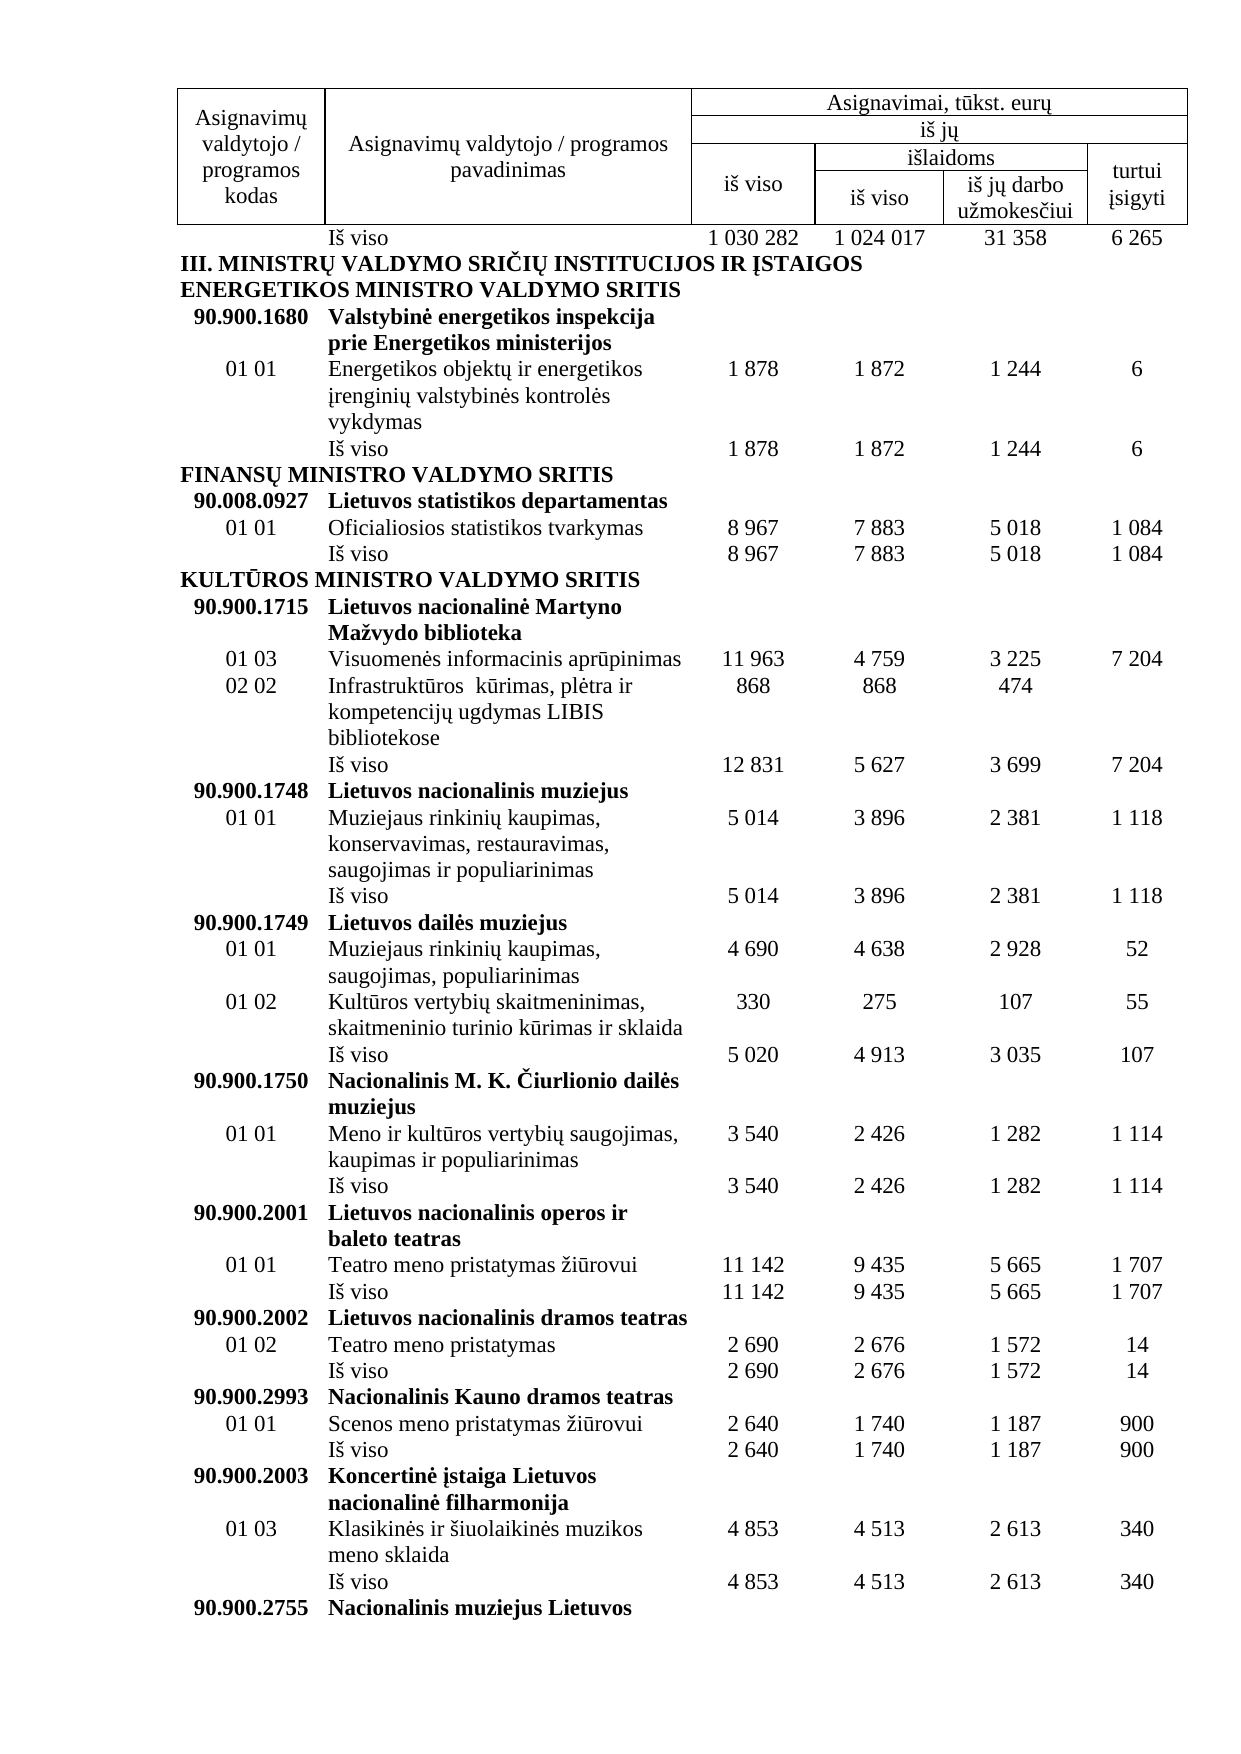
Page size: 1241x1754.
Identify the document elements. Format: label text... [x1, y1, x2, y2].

table_cell [177, 225, 325, 250]
table_cell 5 020 [691, 1041, 815, 1067]
table_cell Muziejaus rinkinių kaupimas, saugojimas, populiarinimas [325, 935, 691, 988]
table_cell 4 638 [815, 935, 944, 988]
table_cell Iš viso [325, 540, 691, 566]
table_cell 90.900.2993 [177, 1383, 325, 1410]
table_cell 4 853 [691, 1568, 815, 1594]
table_cell 340 [1087, 1568, 1187, 1594]
table_cell 5 014 [691, 883, 815, 909]
table_cell 2 613 [944, 1515, 1087, 1568]
table_cell Valstybinė energetikos inspekcija prie Energetikos ministerijos [325, 303, 691, 356]
table_cell 8 967 [691, 540, 815, 566]
table_cell 01 03 [177, 1515, 325, 1568]
table_cell KULTŪROS MINISTRO VALDYMO SRITIS [177, 566, 691, 593]
table_cell Iš viso [325, 1436, 691, 1462]
table_cell Iš viso [325, 883, 691, 909]
table_cell Iš viso [325, 435, 691, 461]
table_cell [944, 461, 1087, 487]
table_cell Lietuvos nacionalinis operos ir baleto teatras [325, 1199, 691, 1252]
table_cell [944, 593, 1087, 645]
table_cell 3 699 [944, 751, 1087, 777]
table_cell [177, 540, 325, 566]
table_cell [815, 777, 944, 803]
table_cell 1 118 [1087, 804, 1187, 883]
table_cell Oficialiosios statistikos tvarkymas [325, 514, 691, 540]
table_cell [691, 1463, 815, 1515]
table_cell 107 [1087, 1041, 1187, 1067]
table_cell 1 030 282 [691, 225, 815, 250]
table_cell [691, 487, 815, 514]
table_cell 2 690 [691, 1331, 815, 1357]
table_cell 1 707 [1087, 1252, 1187, 1278]
table_cell [815, 1199, 944, 1252]
table_cell 1 244 [944, 435, 1087, 461]
table_cell 6 [1087, 435, 1187, 461]
table_cell 12 831 [691, 751, 815, 777]
table_cell 1 244 [944, 356, 1087, 434]
table_cell [1087, 250, 1187, 276]
table_cell 3 540 [691, 1173, 815, 1199]
table_cell 90.900.2002 [177, 1304, 325, 1331]
table_cell 340 [1087, 1515, 1187, 1568]
table_cell Scenos meno pristatymas žiūrovui [325, 1410, 691, 1436]
table_cell 6 265 [1087, 225, 1187, 250]
table_cell 107 [944, 988, 1087, 1041]
table_cell 2 640 [691, 1436, 815, 1462]
table_cell [691, 1594, 815, 1621]
table_cell [815, 1383, 944, 1410]
table_cell [944, 1383, 1087, 1410]
table_cell 90.900.1748 [177, 777, 325, 803]
table_cell 1 572 [944, 1331, 1087, 1357]
table_cell 1 740 [815, 1410, 944, 1436]
table_cell 1 282 [944, 1173, 1087, 1199]
table_cell 52 [1087, 935, 1187, 988]
table_cell [944, 1067, 1087, 1120]
table_cell Meno ir kultūros vertybių saugojimas, kaupimas ir populiarinimas [325, 1120, 691, 1172]
table_cell 1 282 [944, 1120, 1087, 1172]
table_cell 5 018 [944, 514, 1087, 540]
table_cell Nacionalinis muziejus Lietuvos [325, 1594, 691, 1621]
table_cell Iš viso [325, 1173, 691, 1199]
table_cell [944, 487, 1087, 514]
table_cell [815, 909, 944, 935]
table_cell 2 381 [944, 883, 1087, 909]
table_cell [815, 1067, 944, 1120]
table_cell [691, 1304, 815, 1331]
table_cell [177, 1357, 325, 1383]
table_cell 2 426 [815, 1120, 944, 1172]
table_cell iš viso [816, 171, 943, 224]
table_cell ENERGETIKOS MINISTRO VALDYMO SRITIS [177, 276, 815, 303]
table_cell [944, 1463, 1087, 1515]
table_cell [691, 593, 815, 645]
table_cell [944, 303, 1087, 356]
table_cell 31 358 [944, 225, 1087, 250]
table_cell [1087, 276, 1187, 303]
table_cell 474 [944, 672, 1087, 751]
table_cell Lietuvos nacionalinis dramos teatras [325, 1304, 691, 1331]
table_cell 4 759 [815, 645, 944, 672]
table_header Asignavimai, tūkst. eurų [692, 89, 1187, 115]
table_cell 01 01 [177, 356, 325, 434]
table_cell Muziejaus rinkinių kaupimas, konservavimas, restauravimas, saugojimas ir populiarinimas [325, 804, 691, 883]
table_cell [944, 276, 1087, 303]
table_cell [1087, 909, 1187, 935]
table_cell 5 018 [944, 540, 1087, 566]
table_cell 9 435 [815, 1252, 944, 1278]
table_cell 7 883 [815, 514, 944, 540]
table_cell III. MINISTRŲ VALDYMO SRIČIŲ INSTITUCIJOS IR ĮSTAIGOS [177, 250, 944, 276]
table_cell Infrastruktūros kūrimas, plėtra ir kompetencijų ugdymas LIBIS bibliotekose [325, 672, 691, 751]
table_cell 1 707 [1087, 1278, 1187, 1304]
table_cell FINANSŲ MINISTRO VALDYMO SRITIS [177, 461, 691, 487]
table_cell [815, 1304, 944, 1331]
table_cell Kultūros vertybių skaitmeninimas, skaitmeninio turinio kūrimas ir sklaida [325, 988, 691, 1041]
table_cell Lietuvos nacionalinė Martyno Mažvydo biblioteka [325, 593, 691, 645]
table_cell 900 [1087, 1436, 1187, 1462]
table_cell 2 676 [815, 1331, 944, 1357]
table_cell 9 435 [815, 1278, 944, 1304]
table_cell 1 872 [815, 356, 944, 434]
table_cell 2 690 [691, 1357, 815, 1383]
table_cell 01 01 [177, 514, 325, 540]
table_cell [1087, 672, 1187, 751]
table_cell 7 883 [815, 540, 944, 566]
table_cell 1 084 [1087, 514, 1187, 540]
table_cell [815, 1463, 944, 1515]
table_cell [815, 593, 944, 645]
table_cell 6 [1087, 356, 1187, 434]
table_cell 1 740 [815, 1436, 944, 1462]
table_cell 01 01 [177, 1410, 325, 1436]
table_cell 02 02 [177, 672, 325, 751]
table_cell 2 381 [944, 804, 1087, 883]
table_cell 2 928 [944, 935, 1087, 988]
table_cell 01 01 [177, 935, 325, 988]
table_cell Iš viso [325, 225, 691, 250]
table_cell 90.900.2003 [177, 1463, 325, 1515]
table_cell 275 [815, 988, 944, 1041]
table_cell 900 [1087, 1410, 1187, 1436]
table_cell [944, 1594, 1087, 1621]
table_cell 11 142 [691, 1278, 815, 1304]
table_cell 90.900.2755 [177, 1594, 325, 1621]
table_cell 90.900.1680 [177, 303, 325, 356]
table_cell 1 878 [691, 356, 815, 434]
table_cell [944, 250, 1087, 276]
table_cell [177, 1568, 325, 1594]
table_cell 1 084 [1087, 540, 1187, 566]
table_cell [177, 1278, 325, 1304]
table_cell [1087, 461, 1187, 487]
table_cell [177, 1173, 325, 1199]
table_cell 01 01 [177, 1120, 325, 1172]
table_cell 01 01 [177, 804, 325, 883]
table_cell [1087, 1199, 1187, 1252]
table_cell 1 024 017 [815, 225, 944, 250]
table_cell 3 225 [944, 645, 1087, 672]
table_cell Visuomenės informacinis aprūpinimas [325, 645, 691, 672]
table_cell 5 014 [691, 804, 815, 883]
table_cell 01 02 [177, 988, 325, 1041]
table_cell [177, 1436, 325, 1462]
table_cell iš jų [692, 116, 1187, 143]
table_cell [691, 461, 815, 487]
table_cell [1087, 593, 1187, 645]
table_cell 1 187 [944, 1410, 1087, 1436]
table_cell [691, 909, 815, 935]
table_cell 11 142 [691, 1252, 815, 1278]
table_cell [815, 487, 944, 514]
table_header Asignavimų valdytojo / programos kodas [178, 89, 324, 224]
table_cell 90.900.1749 [177, 909, 325, 935]
table_cell [944, 1304, 1087, 1331]
table_cell [944, 1199, 1087, 1252]
table_cell 3 035 [944, 1041, 1087, 1067]
table_cell [944, 777, 1087, 803]
table_cell [1087, 487, 1187, 514]
table_cell 4 913 [815, 1041, 944, 1067]
table_cell [944, 566, 1087, 593]
table_cell iš viso [692, 144, 814, 224]
table_cell [177, 751, 325, 777]
table_cell [1087, 1383, 1187, 1410]
table_cell [691, 1067, 815, 1120]
table_cell 01 03 [177, 645, 325, 672]
table_cell [691, 1383, 815, 1410]
table_cell 330 [691, 988, 815, 1041]
table_cell 01 02 [177, 1331, 325, 1357]
table_cell Iš viso [325, 1278, 691, 1304]
table_cell 7 204 [1087, 751, 1187, 777]
table_cell [691, 1199, 815, 1252]
table_cell 1 872 [815, 435, 944, 461]
table_cell 8 967 [691, 514, 815, 540]
table_cell 90.008.0927 [177, 487, 325, 514]
table_header Asignavimų valdytojo / programos pavadinimas [326, 89, 691, 224]
table_cell 4 853 [691, 1515, 815, 1568]
table_cell [691, 566, 815, 593]
table_cell 1 114 [1087, 1173, 1187, 1199]
table_cell 5 665 [944, 1278, 1087, 1304]
table_cell Koncertinė įstaiga Lietuvos nacionalinė filharmonija [325, 1463, 691, 1515]
table_cell turtui įsigyti [1088, 144, 1187, 224]
table_cell [1087, 303, 1187, 356]
table_cell [1087, 777, 1187, 803]
table_cell 1 114 [1087, 1120, 1187, 1172]
table_cell [1087, 566, 1187, 593]
table_cell [815, 276, 944, 303]
table_cell [1087, 1463, 1187, 1515]
table_cell 7 204 [1087, 645, 1187, 672]
table_cell 4 513 [815, 1515, 944, 1568]
table_cell Nacionalinis M. K. Čiurlionio dailės muziejus [325, 1067, 691, 1120]
table_cell [177, 883, 325, 909]
table_cell Teatro meno pristatymas žiūrovui [325, 1252, 691, 1278]
table_cell [691, 777, 815, 803]
table_cell iš jų darbo užmokesčiui [944, 171, 1087, 224]
table_cell 14 [1087, 1357, 1187, 1383]
table_cell [177, 1041, 325, 1067]
table_cell Teatro meno pristatymas [325, 1331, 691, 1357]
table_cell 1 118 [1087, 883, 1187, 909]
table_cell 3 896 [815, 883, 944, 909]
table_cell 11 963 [691, 645, 815, 672]
table_cell 90.900.1750 [177, 1067, 325, 1120]
table_cell 5 665 [944, 1252, 1087, 1278]
table_cell 2 640 [691, 1410, 815, 1436]
table_cell 868 [691, 672, 815, 751]
table_cell 55 [1087, 988, 1187, 1041]
table_cell [1087, 1304, 1187, 1331]
table_cell 3 896 [815, 804, 944, 883]
table_cell 2 426 [815, 1173, 944, 1199]
table_cell Energetikos objektų ir energetikos įrenginių valstybinės kontrolės vykdymas [325, 356, 691, 434]
table_cell 1 572 [944, 1357, 1087, 1383]
table_cell Iš viso [325, 1357, 691, 1383]
table_cell Lietuvos dailės muziejus [325, 909, 691, 935]
table_cell Iš viso [325, 1041, 691, 1067]
table_cell 90.900.1715 [177, 593, 325, 645]
table_cell Lietuvos statistikos departamentas [325, 487, 691, 514]
table_cell [815, 461, 944, 487]
table_cell 1 187 [944, 1436, 1087, 1462]
table_cell Iš viso [325, 751, 691, 777]
table_cell [177, 435, 325, 461]
table_cell 90.900.2001 [177, 1199, 325, 1252]
table_cell [944, 909, 1087, 935]
table_cell Nacionalinis Kauno dramos teatras [325, 1383, 691, 1410]
table_cell išlaidoms [816, 144, 1087, 170]
table_cell 14 [1087, 1331, 1187, 1357]
table_cell 3 540 [691, 1120, 815, 1172]
table_cell [815, 566, 944, 593]
table_cell [1087, 1594, 1187, 1621]
table_cell 5 627 [815, 751, 944, 777]
table_cell [815, 303, 944, 356]
table_cell 868 [815, 672, 944, 751]
table_cell 4 690 [691, 935, 815, 988]
table_cell [815, 1594, 944, 1621]
table_cell 4 513 [815, 1568, 944, 1594]
table_cell [1087, 1067, 1187, 1120]
table_cell Iš viso [325, 1568, 691, 1594]
table_cell 1 878 [691, 435, 815, 461]
table_cell Lietuvos nacionalinis muziejus [325, 777, 691, 803]
table_cell 2 613 [944, 1568, 1087, 1594]
table_cell 01 01 [177, 1252, 325, 1278]
table_cell 2 676 [815, 1357, 944, 1383]
table_cell [691, 303, 815, 356]
table_cell Klasikinės ir šiuolaikinės muzikos meno sklaida [325, 1515, 691, 1568]
